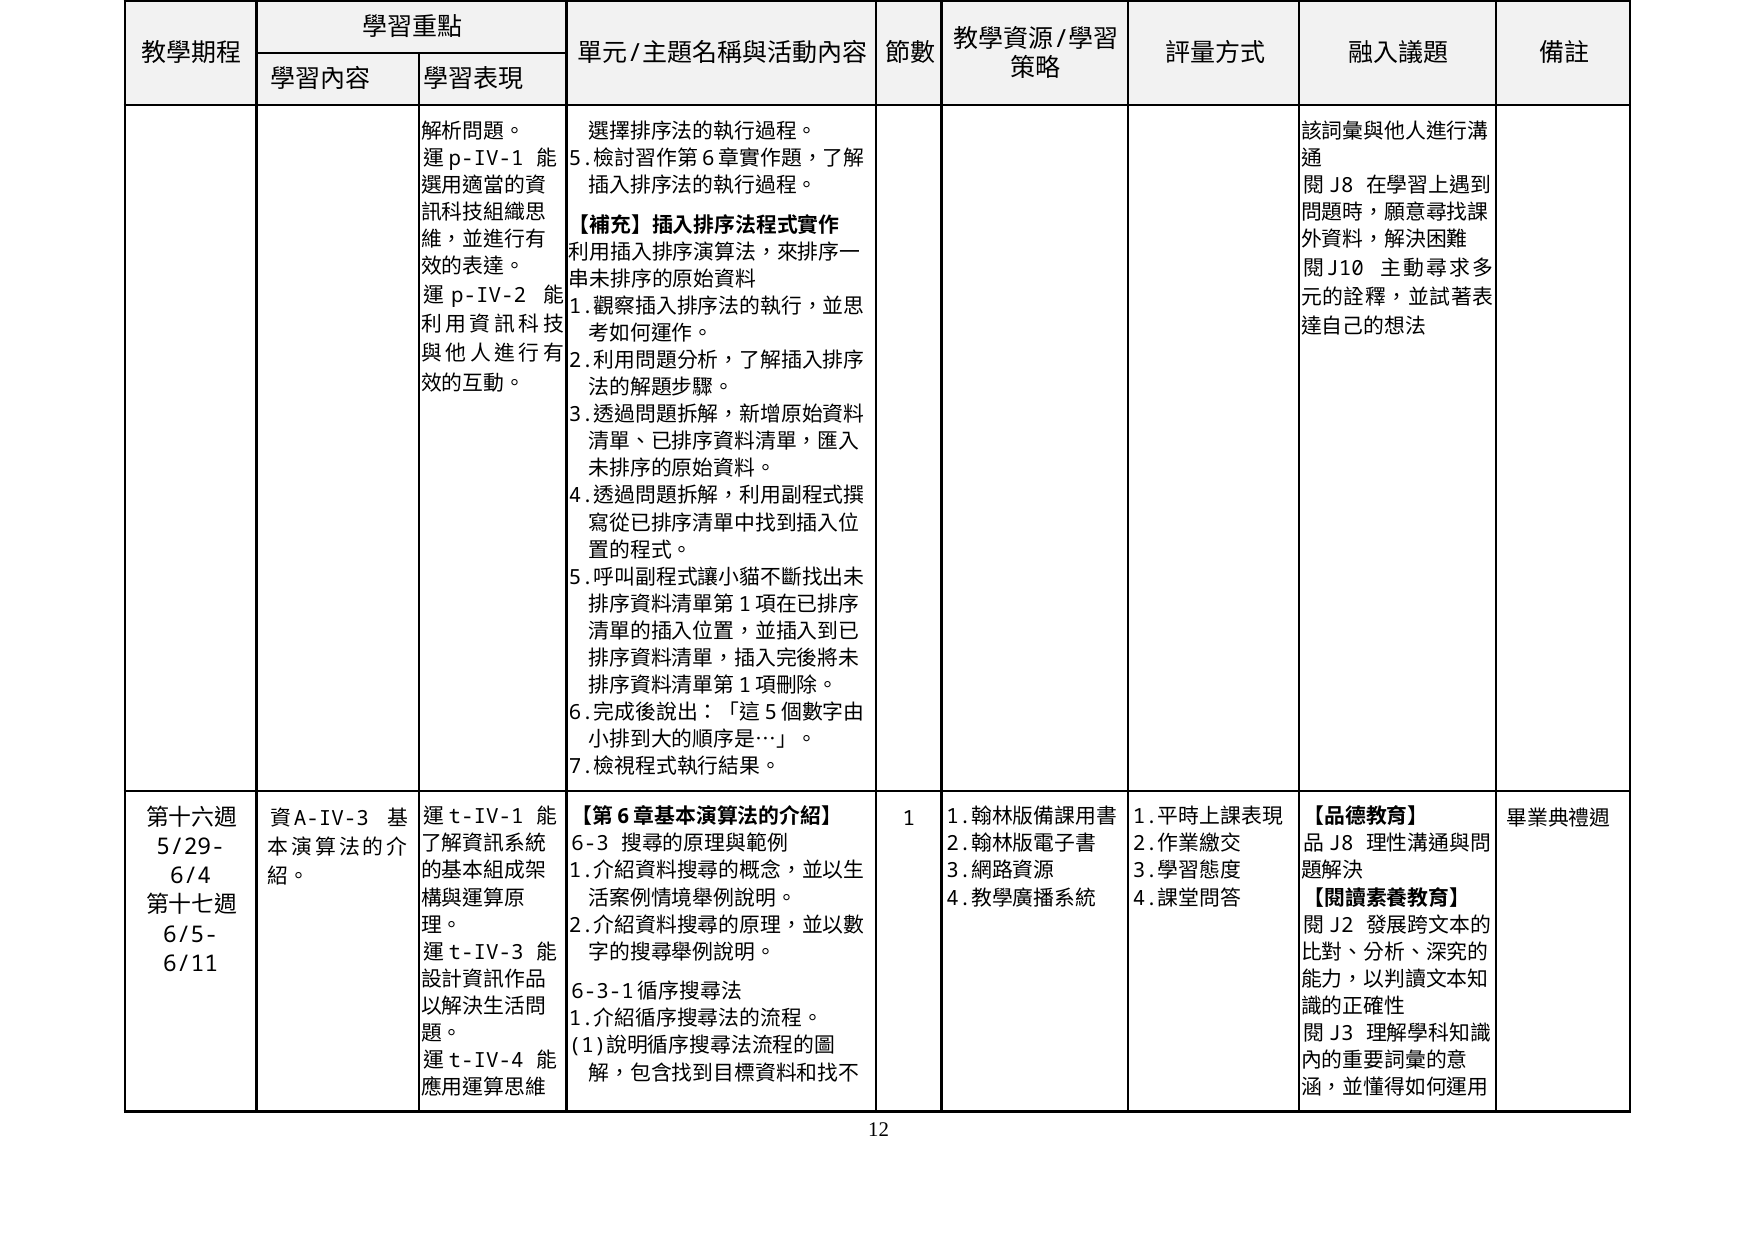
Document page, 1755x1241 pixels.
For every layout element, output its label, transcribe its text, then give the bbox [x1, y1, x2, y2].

table_cell 【品德教育】 品J8 理性溝通與問題解決 【閱讀素養教育】 閱J2 發展跨文本的比對、分析、深究的能力，以判讀文本知識的正確性 閱J3 理解學科知識內的重要詞彙的意涵，並懂得如何運用 [1300, 792, 1495, 1110]
table_cell 該詞彙與他人進行溝通 閱J8 在學習上遇到問題時，願意尋找課外資料，解決困難 閱J10 主動尋求多元的詮釋，並試著表達自己的想法 [1300, 106, 1495, 789]
table_cell 畢業典禮週 [1497, 792, 1629, 1110]
table_cell 1 [877, 792, 940, 1110]
table_cell 學習表現 [420, 54, 565, 104]
table_cell 1.翰林版備課用書 2.翰林版電子書 3.網路資源 4.教學廣播系統 [943, 792, 1127, 1110]
table_cell [943, 106, 1127, 789]
table_cell [877, 106, 940, 789]
table_header 教學期程 [126, 2, 255, 104]
table_cell 資A-IV-3 基本演算法的介紹。 [258, 792, 418, 1110]
table_header 評量方式 [1129, 2, 1298, 104]
table_cell 運t-IV-1 能了解資訊系統的基本組成架構與運算原理。 運t-IV-3 能設計資訊作品以解決生活問題。 運t-IV-4 能應用運算思維 [420, 792, 565, 1110]
table_cell [1129, 106, 1298, 789]
table_cell [258, 106, 418, 789]
table_cell 第十六週5/29-6/4 第十七週6/5-6/11 [126, 792, 255, 1110]
table_header 融入議題 [1300, 2, 1495, 104]
table_cell [1497, 106, 1629, 789]
table_header 學習重點 [258, 2, 565, 52]
table_cell [126, 106, 255, 789]
table_header 單元/主題名稱與活動內容 [568, 2, 875, 104]
table_cell 1.平時上課表現 2.作業繳交 3.學習態度 4.課堂問答 [1129, 792, 1298, 1110]
table_cell 學習內容 [258, 54, 418, 104]
table_cell 解析問題。 運p-IV-1 能選用適當的資訊科技組織思維，並進行有效的表達。 運p-IV-2 能利用資訊科技與他人進行有效的互動。 [420, 106, 565, 789]
table_header 教學資源/學習策略 [943, 2, 1127, 104]
table_cell 選擇排序法的執行過程。 5.檢討習作第6章實作題，了解插入排序法的執行過程。 【補充】插入排序法程式實作 利用插入排序演算法，來排序一串未排序的原始資料 1.觀察插入排序法的執行，並思考如何運作。 2.利用問題分析，了解插入排序法的解題步驟。 3.透過問題拆解，新增原始資料清單、已排序資料清單，匯入未排序的原始資料。 4.透過問題拆解，利用副程式撰寫從已排序清單中找到插入位置的程式。 5.呼叫副程式讓小貓不斷找出未排序資料清單第1項在已排序清單的插入位置，並插入到已排序資料清單，插入完後將未排序資料清單第1項刪除。 6.完成後說出：「這5個數字由小排到大的順序是…」。 7.檢視程式執行結果。 [568, 106, 875, 789]
table_header 備註 [1497, 2, 1629, 104]
table_header 節數 [877, 2, 940, 104]
table_cell 【第6章基本演算法的介紹】 6-3 搜尋的原理與範例 1.介紹資料搜尋的概念，並以生活案例情境舉例說明。 2.介紹資料搜尋的原理，並以數字的搜尋舉例說明。 6-3-1循序搜尋法 1.介紹循序搜尋法的流程。 (1)說明循序搜尋法流程的圖解，包含找到目標資料和找不 [568, 792, 875, 1110]
